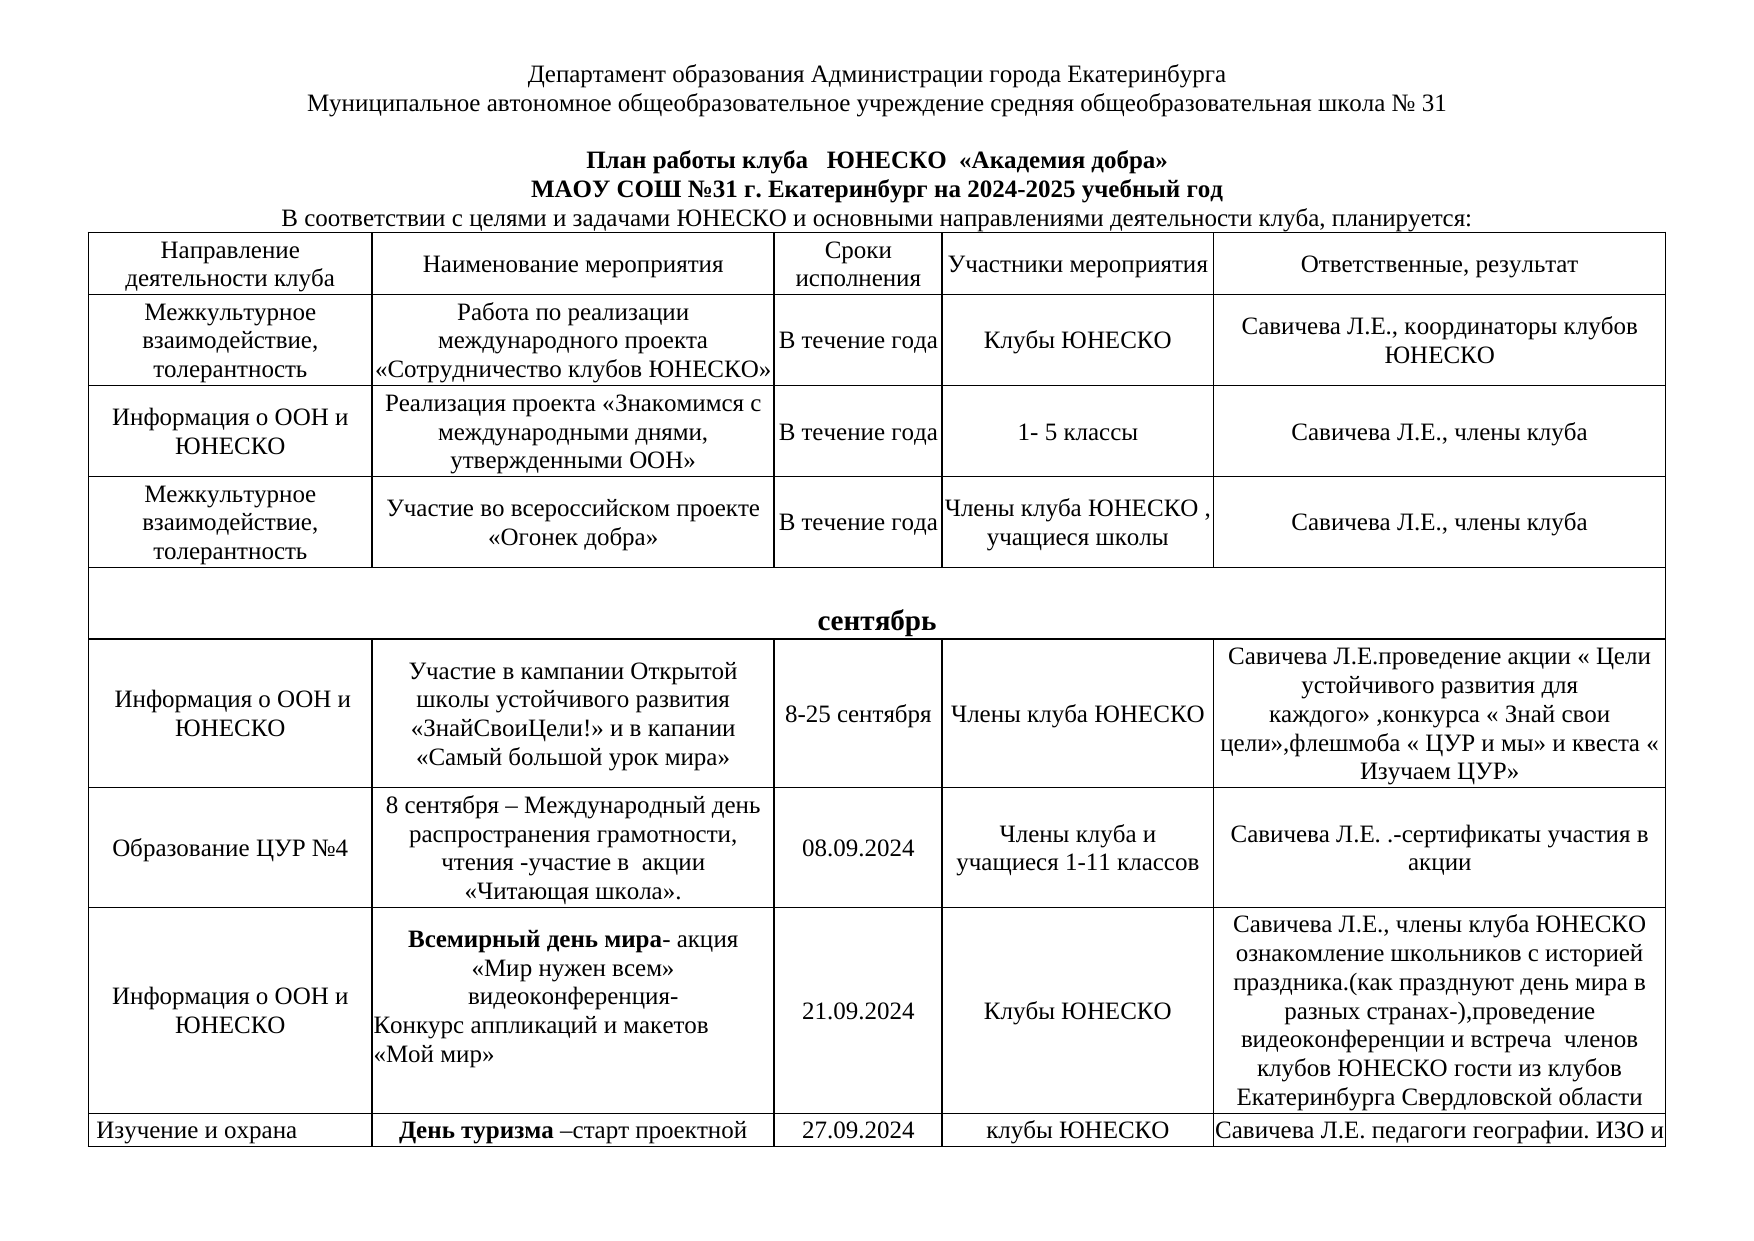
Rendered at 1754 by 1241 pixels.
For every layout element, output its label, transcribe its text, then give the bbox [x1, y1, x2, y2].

table_cell Информация о ООН и ЮНЕСКО [89, 386, 371, 476]
table_cell Всемирный день мира- акция «Мир нужен всем» видеоконференция- Конкурс аппликаций и макетов «Мой мир» [373, 908, 773, 1010]
table_cell Члены клуба ЮНЕСКО [943, 640, 1213, 787]
table_header Направление деятельности клуба [89, 233, 371, 294]
table_cell Всемирный день мира- акция «Мир нужен всем» видеоконференция- Конкурс аппликаций и макетов «Мой мир» [373, 1068, 773, 1112]
table_cell Клубы ЮНЕСКО [943, 295, 1213, 385]
table_cell 8-25 сентября [775, 640, 941, 787]
text Муниципальное автономное общеобразовательное учреждение средняя общеобразовательная школа № 31 [118, 88, 1636, 117]
table_cell 08.09.2024 [775, 788, 941, 906]
table_cell сентябрь [89, 568, 1665, 638]
table_cell Савичева Л.Е., члены клуба ЮНЕСКО ознакомление школьников с историей праздника.(как празднуют день мира в разных странах-),проведение видеоконференции и встреча членов клубов ЮНЕСКО гости из клубов Екатеринбурга Свердловской области [1214, 908, 1665, 1112]
table_header Участники мероприятия [943, 233, 1213, 294]
text Департамент образования Администрации города Екатеринбурга [118, 59, 1636, 88]
table_cell Савичева Л.Е., члены клуба [1214, 386, 1665, 476]
table_cell Участие во всероссийском проекте «Огонек добра» [373, 477, 773, 567]
table_cell Межкультурное взаимодействие, толерантность [89, 477, 371, 567]
table_cell Члены клуба ЮНЕСКО , учащиеся школы [943, 477, 1213, 567]
table_cell клубы ЮНЕСКО [943, 1114, 1213, 1146]
table_cell Реализация проекта «Знакомимся с международными днями, утвержденными ООН» [373, 386, 773, 476]
table_cell Изучение и охрана [89, 1114, 371, 1146]
table_cell Участие в кампании Открытой школы устойчивого развития «ЗнайСвоиЦели!» и в капании «Самый большой урок мира» [373, 640, 773, 787]
table_cell Савичева Л.Е.проведение акции « Цели устойчивого развития для каждого» ,конкурса « Знай свои цели»,флешмоба « ЦУР и мы» и квеста « Изучаем ЦУР» [1214, 640, 1665, 787]
table_cell В течение года [775, 386, 941, 476]
text План работы клуба ЮНЕСКО «Академия добра» [118, 145, 1636, 174]
table_cell Образование ЦУР №4 [89, 788, 371, 906]
table_cell Савичева Л.Е., члены клуба [1214, 477, 1665, 567]
text МАОУ СОШ №31 г. Екатеринбург на 2024-2025 учебный год [118, 174, 1636, 203]
table_cell 21.09.2024 [775, 908, 941, 1112]
table_cell Информация о ООН и ЮНЕСКО [89, 640, 371, 787]
table_cell 8 сентября – Международный день распространения грамотности, чтения -участие в акции «Читающая школа». [373, 788, 773, 906]
table_header Сроки исполнения [775, 233, 941, 294]
table_cell 27.09.2024 [775, 1114, 941, 1146]
table_cell Савичева Л.Е. .-сертификаты участия в акции [1214, 788, 1665, 906]
table_header Ответственные, результат [1214, 233, 1665, 294]
table_cell Клубы ЮНЕСКО [943, 908, 1213, 1112]
table_cell День туризма –старт проектной [373, 1114, 773, 1146]
table_cell Члены клуба и учащиеся 1-11 классов [943, 788, 1213, 906]
table_cell Савичева Л.Е., координаторы клубов ЮНЕСКО [1214, 295, 1665, 385]
table_cell В течение года [775, 295, 941, 385]
table_header Наименование мероприятия [373, 233, 773, 294]
table_cell Савичева Л.Е. педагоги географии. ИЗО и [1214, 1114, 1665, 1146]
table_cell В течение года [775, 477, 941, 567]
table_cell Информация о ООН и ЮНЕСКО [89, 908, 371, 1112]
table_cell Работа по реализации международного проекта «Сотрудничество клубов ЮНЕСКО» [373, 295, 773, 385]
text В соответствии с целями и задачами ЮНЕСКО и основными направлениями деятельности клуба, планируется: [118, 203, 1636, 232]
table_cell 1- 5 классы [943, 386, 1213, 476]
table_cell Межкультурное взаимодействие, толерантность [89, 295, 371, 385]
